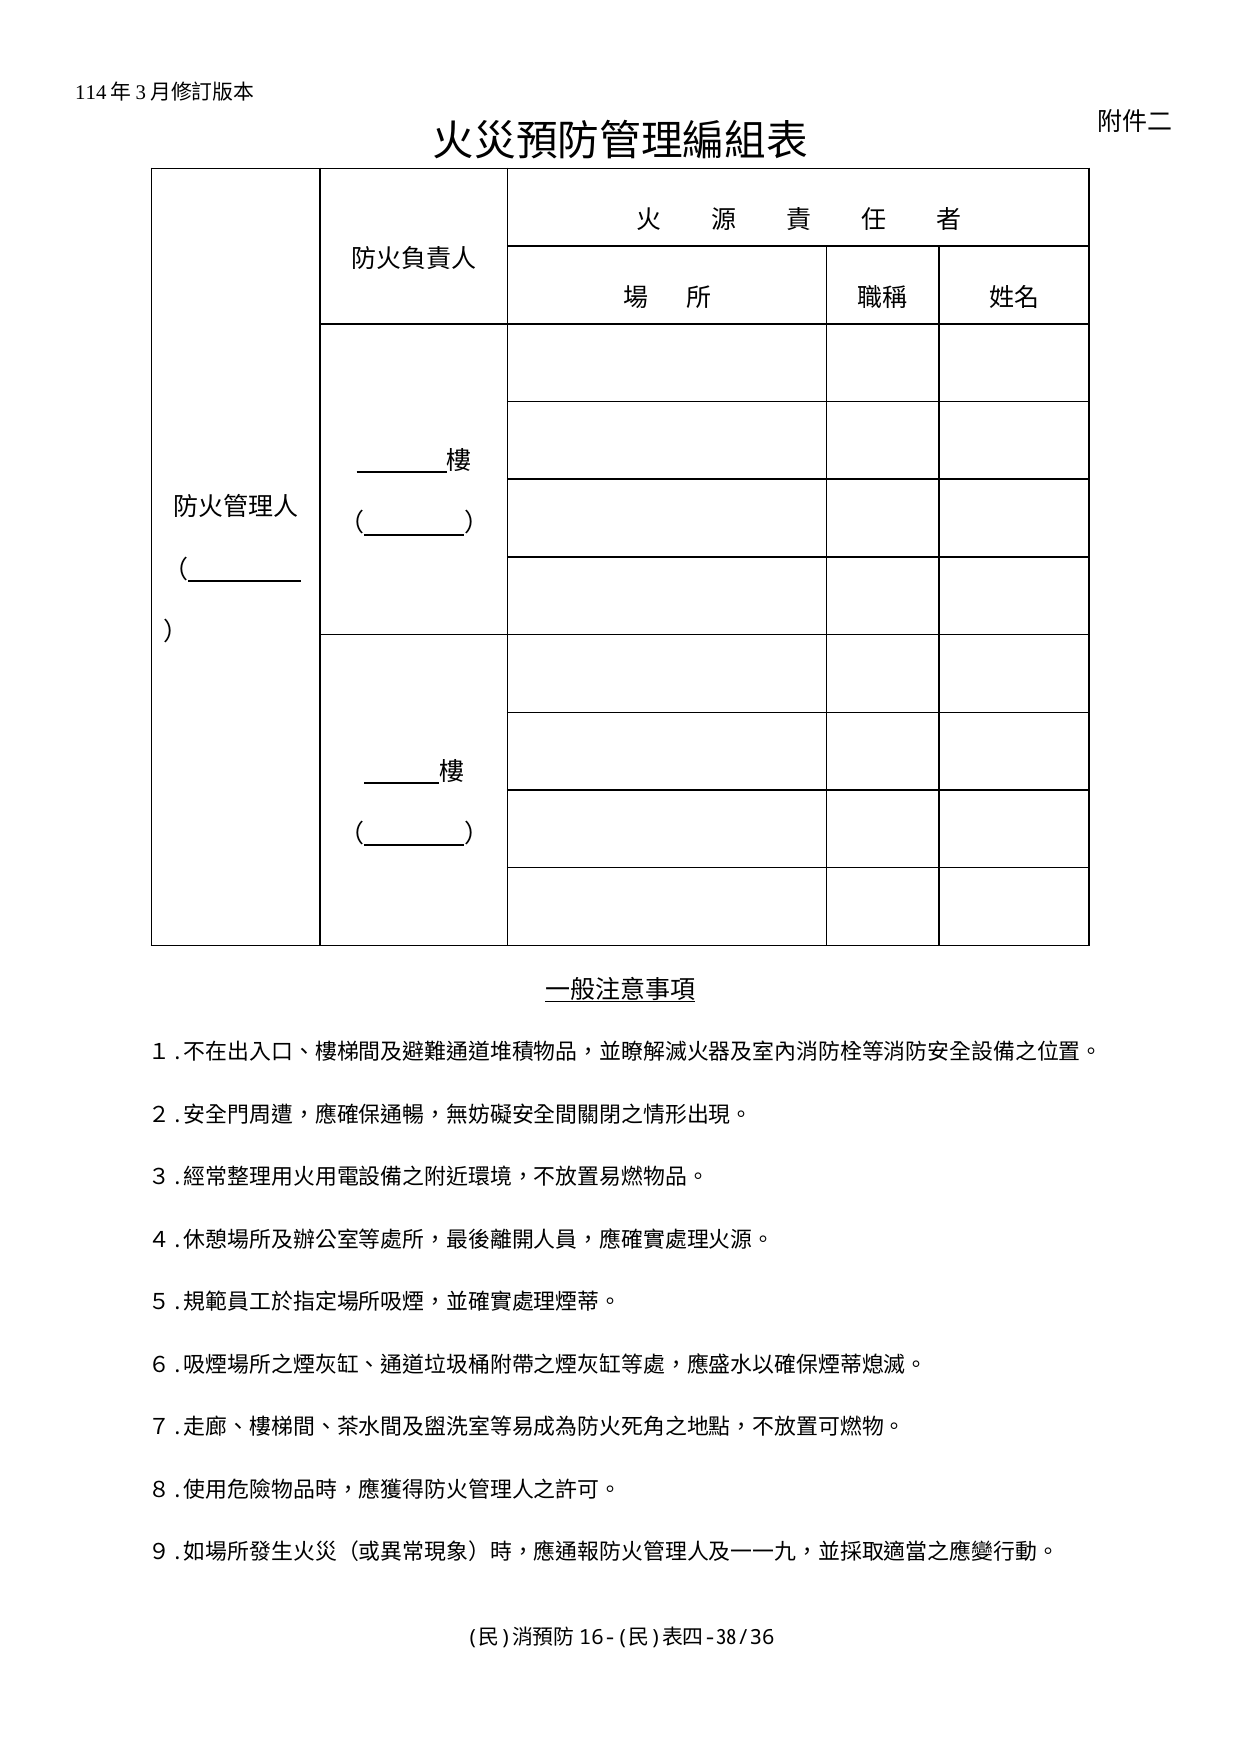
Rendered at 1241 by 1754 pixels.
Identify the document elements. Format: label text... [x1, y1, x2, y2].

text ３.經常整理用火用電設備之附近環境，不放置易燃物品。 [108, 1133, 1165, 1196]
table_cell [827, 868, 938, 944]
table_cell [940, 713, 1088, 789]
table_cell [940, 635, 1088, 711]
table_cell [940, 868, 1088, 944]
text ７.走廊、樓梯間、茶水間及盥洗室等易成為防火死角之地點，不放置可燃物。 [108, 1383, 1165, 1446]
table_cell 樓 （ ） [321, 325, 507, 634]
table_cell [940, 791, 1088, 867]
table_cell [508, 713, 826, 789]
text 附件二 [1093, 102, 1177, 138]
table_cell [508, 480, 826, 556]
table_cell [940, 558, 1088, 634]
table_cell [827, 480, 938, 556]
text ２.安全門周遭，應確保通暢，無妨礙安全間關閉之情形出現。 [108, 1071, 1165, 1133]
table_cell [827, 635, 938, 711]
table_header 防火負責人 [321, 169, 507, 323]
table_cell 樓 （ ） [321, 635, 507, 944]
text ４.休憩場所及辦公室等處所，最後離開人員，應確實處理火源。 [108, 1196, 1165, 1258]
table_cell [940, 402, 1088, 478]
text 火災預防管理編組表 [75, 94, 1192, 168]
table_cell 職稱 [827, 247, 938, 323]
table_cell [508, 558, 826, 634]
table_cell [940, 480, 1088, 556]
table_cell 場 所 [508, 247, 826, 323]
table_cell [827, 402, 938, 478]
table_cell [827, 325, 938, 401]
table_cell [508, 635, 826, 711]
text ９.如場所發生火災（或異常現象）時，應通報防火管理人及一一九，並採取適當之應變行動。 [108, 1508, 1165, 1571]
table_cell [508, 402, 826, 478]
text ５.規範員工於指定場所吸煙，並確實處理煙蒂。 [108, 1258, 1165, 1321]
table_cell [827, 558, 938, 634]
table_cell [508, 791, 826, 867]
table_cell [827, 713, 938, 789]
table_cell [508, 868, 826, 944]
table_cell 姓名 [940, 247, 1088, 323]
text 一般注意事項 [75, 946, 1165, 1008]
table_header 防火管理人 （ ） [152, 169, 319, 944]
table_cell [508, 325, 826, 401]
text ８.使用危險物品時，應獲得防火管理人之許可。 [108, 1446, 1165, 1508]
text １.不在出入口、樓梯間及避難通道堆積物品，並瞭解滅火器及室內消防栓等消防安全設備之位置。 [108, 1008, 1165, 1071]
text ６.吸煙場所之煙灰缸、通道垃圾桶附帶之煙灰缸等處，應盛水以確保煙蒂熄滅。 [108, 1321, 1165, 1383]
table_cell [940, 325, 1088, 401]
table_cell [827, 791, 938, 867]
table_header 火 源 責 任 者 [508, 169, 1088, 245]
